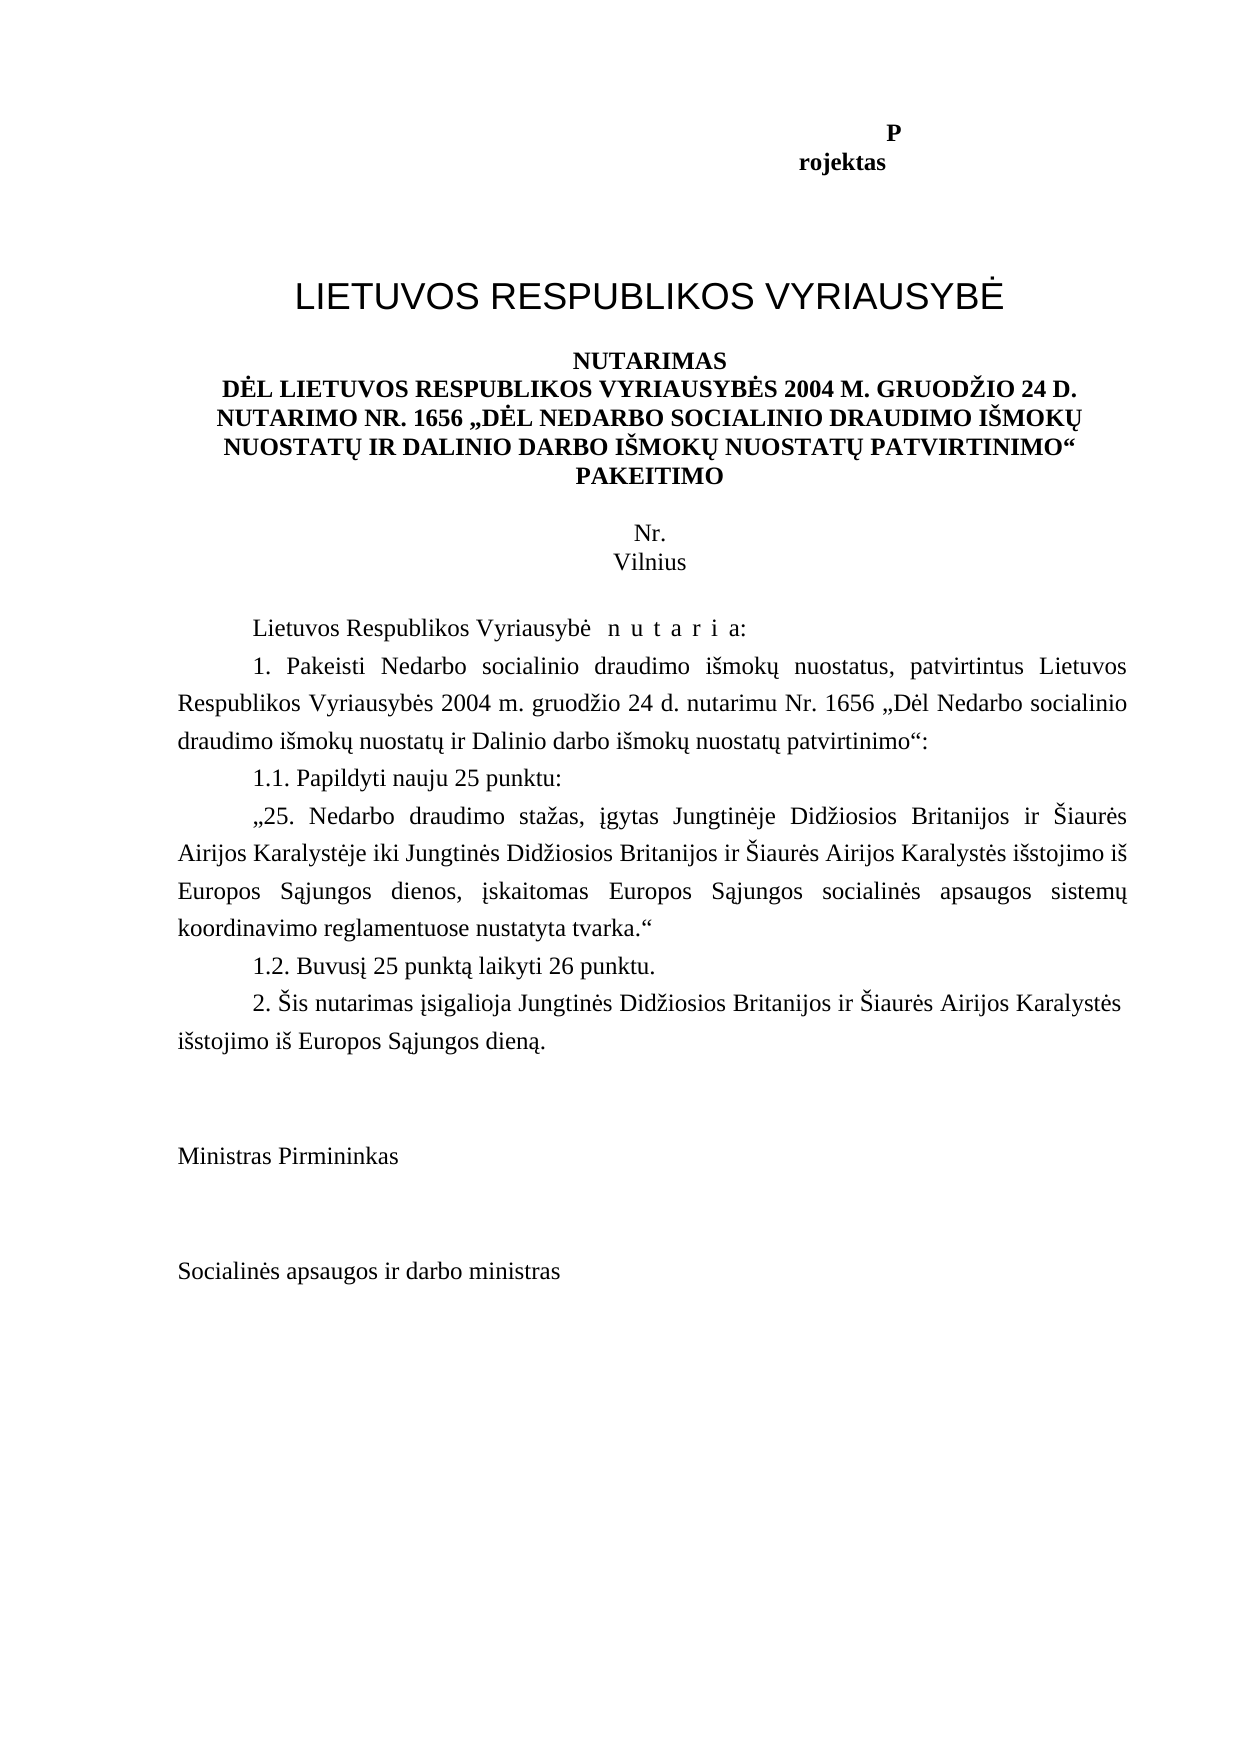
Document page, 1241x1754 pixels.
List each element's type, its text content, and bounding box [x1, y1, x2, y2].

text 1.1. Papildyti nauju 25 punktu: [177, 754, 1128, 792]
text Nr. [177, 518, 1122, 547]
text Lietuvos Respublikos Vyriausybė nutaria: [177, 604, 1122, 642]
text Ministras Pirmininkas [177, 1141, 1122, 1169]
text 2. Šis nutarimas įsigalioja Jungtinės Didžiosios Britanijos ir Šiaurės Airijos Karalystės išstojimo iš Europos Sąjungos dieną. [177, 979, 1122, 1054]
text Lietuvos Respublikos Vyriausybė [177, 274, 1122, 317]
text 1.2. Buvusį 25 punktą laikyti 26 punktu. [177, 942, 1128, 979]
text Socialinės apsaugos ir darbo ministras [177, 1256, 1122, 1284]
text 1. Pakeisti Nedarbo socialinio draudimo išmokų nuostatus, patvirtintus Lietuvos Respublikos Vyriausybės 2004 m. gruodžio 24 d. nutarimu Nr. 1656 „Dėl Nedarbo socialinio draudimo išmokų nuostatų ir Dalinio darbo išmokų nuostatų patvirtinimo“: [177, 642, 1128, 754]
text DĖL LIETUVOS RESPUBLIKOS VYRIAUSYBĖS 2004 M. GRUODŽIO 24 D. NUTARIMO NR. 1656 „DĖL NEDARBO SOCIALINIO DRAUDIMO IŠMOKŲ NUOSTATŲ IR DALINIO DARBO IŠMOKŲ NUOSTATŲ PATVIRTINIMO“ PAKEITIMO [177, 374, 1122, 489]
text „25. Nedarbo draudimo stažas, įgytas Jungtinėje Didžiosios Britanijos ir Šiaurės Airijos Karalystėje iki Jungtinės Didžiosios Britanijos ir Šiaurės Airijos Karalystės išstojimo iš Europos Sąjungos dienos, įskaitomas Europos Sąjungos socialinės apsaugos sistemų koordinavimo reglamentuose nustatyta tvarka.“ [177, 792, 1128, 942]
text Vilnius [177, 547, 1122, 576]
text Projektas [177, 118, 886, 176]
text nutarimas [177, 346, 1122, 374]
